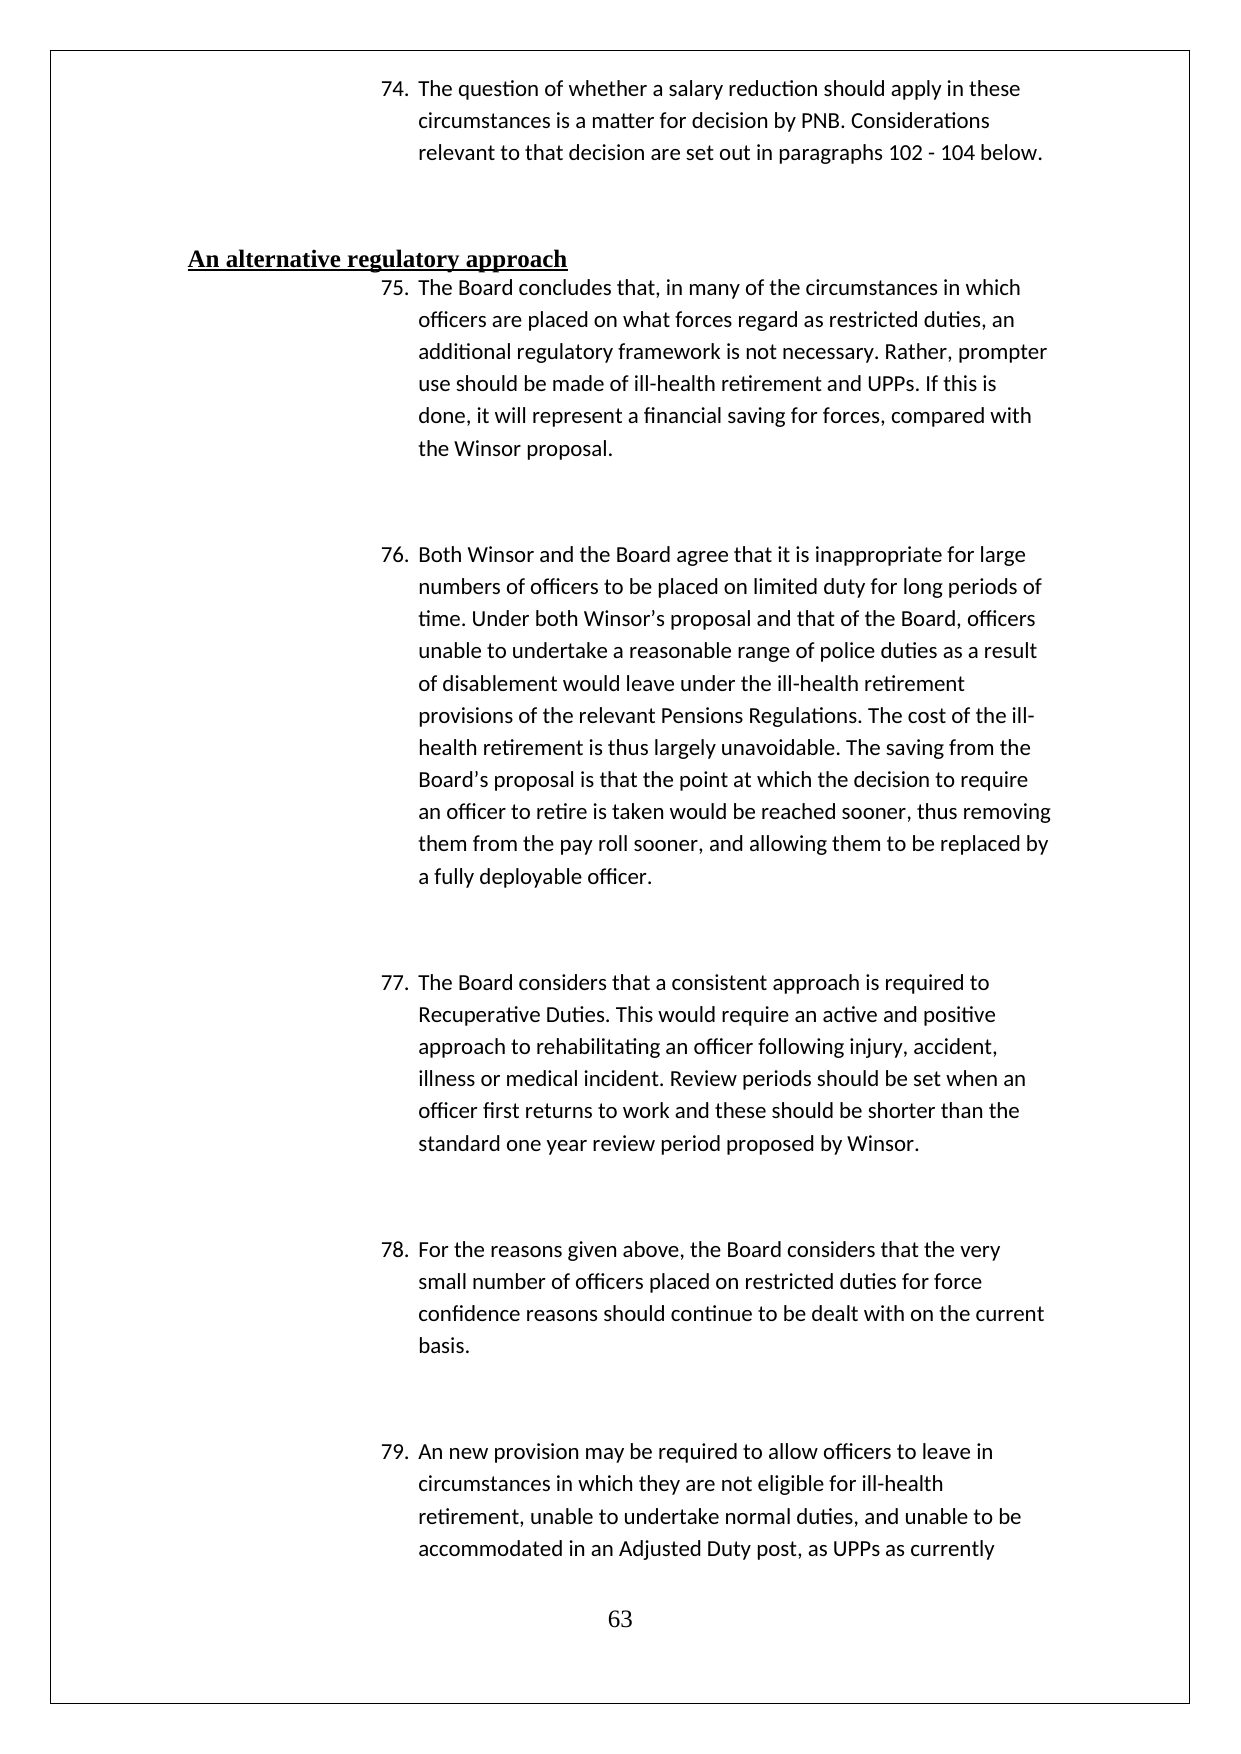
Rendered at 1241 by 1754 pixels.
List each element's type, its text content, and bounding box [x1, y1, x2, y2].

list An new provision may be required to allow officers to leave in circumstances in which they are not eligible for ill-health retirement, unable to undertake normal duties, and unable to be accommodated in an Adjusted Duty post, as UPPs as currently [381, 1437, 1053, 1562]
list The question of whether a salary reduction should apply in these circumstances is a matter for decision by PNB. Considerations relevant to that decision are set out in paragraphs 102 - 104 below. [381, 74, 1053, 166]
list For the reasons given above, the Board considers that the very small number of officers placed on restricted duties for force confidence reasons should continue to be dealt with on the current basis. [381, 1235, 1053, 1359]
list Both Winsor and the Board agree that it is inappropriate for large numbers of officers to be placed on limited duty for long periods of time. Under both Winsor’s proposal and that of the Board, officers unable to undertake a reasonable range of police duties as a result of disablement would leave under the ill-health retirement provisions of the relevant Pensions Regulations. The cost of the ill-health retirement is thus largely unavoidable. The saving from the Board’s proposal is that the point at which the decision to require an officer to retire is taken would be reached sooner, thus removing them from the pay roll sooner, and allowing them to be replaced by a fully deployable officer. [381, 540, 1053, 890]
list The Board concludes that, in many of the circumstances in which officers are placed on what forces regard as restricted duties, an additional regulatory framework is not necessary. Rather, prompter use should be made of ill-health retirement and UPPs. If this is done, it will represent a financial saving for forces, compared with the Winsor proposal. [381, 273, 1053, 462]
list The Board considers that a consistent approach is required to Recuperative Duties. This would require an active and positive approach to rehabilitating an officer following injury, accident, illness or medical incident. Review periods should be set when an officer first returns to work and these should be shorter than the standard one year review period proposed by Winsor. [381, 968, 1053, 1157]
text An alternative regulatory approach [187, 244, 1053, 273]
